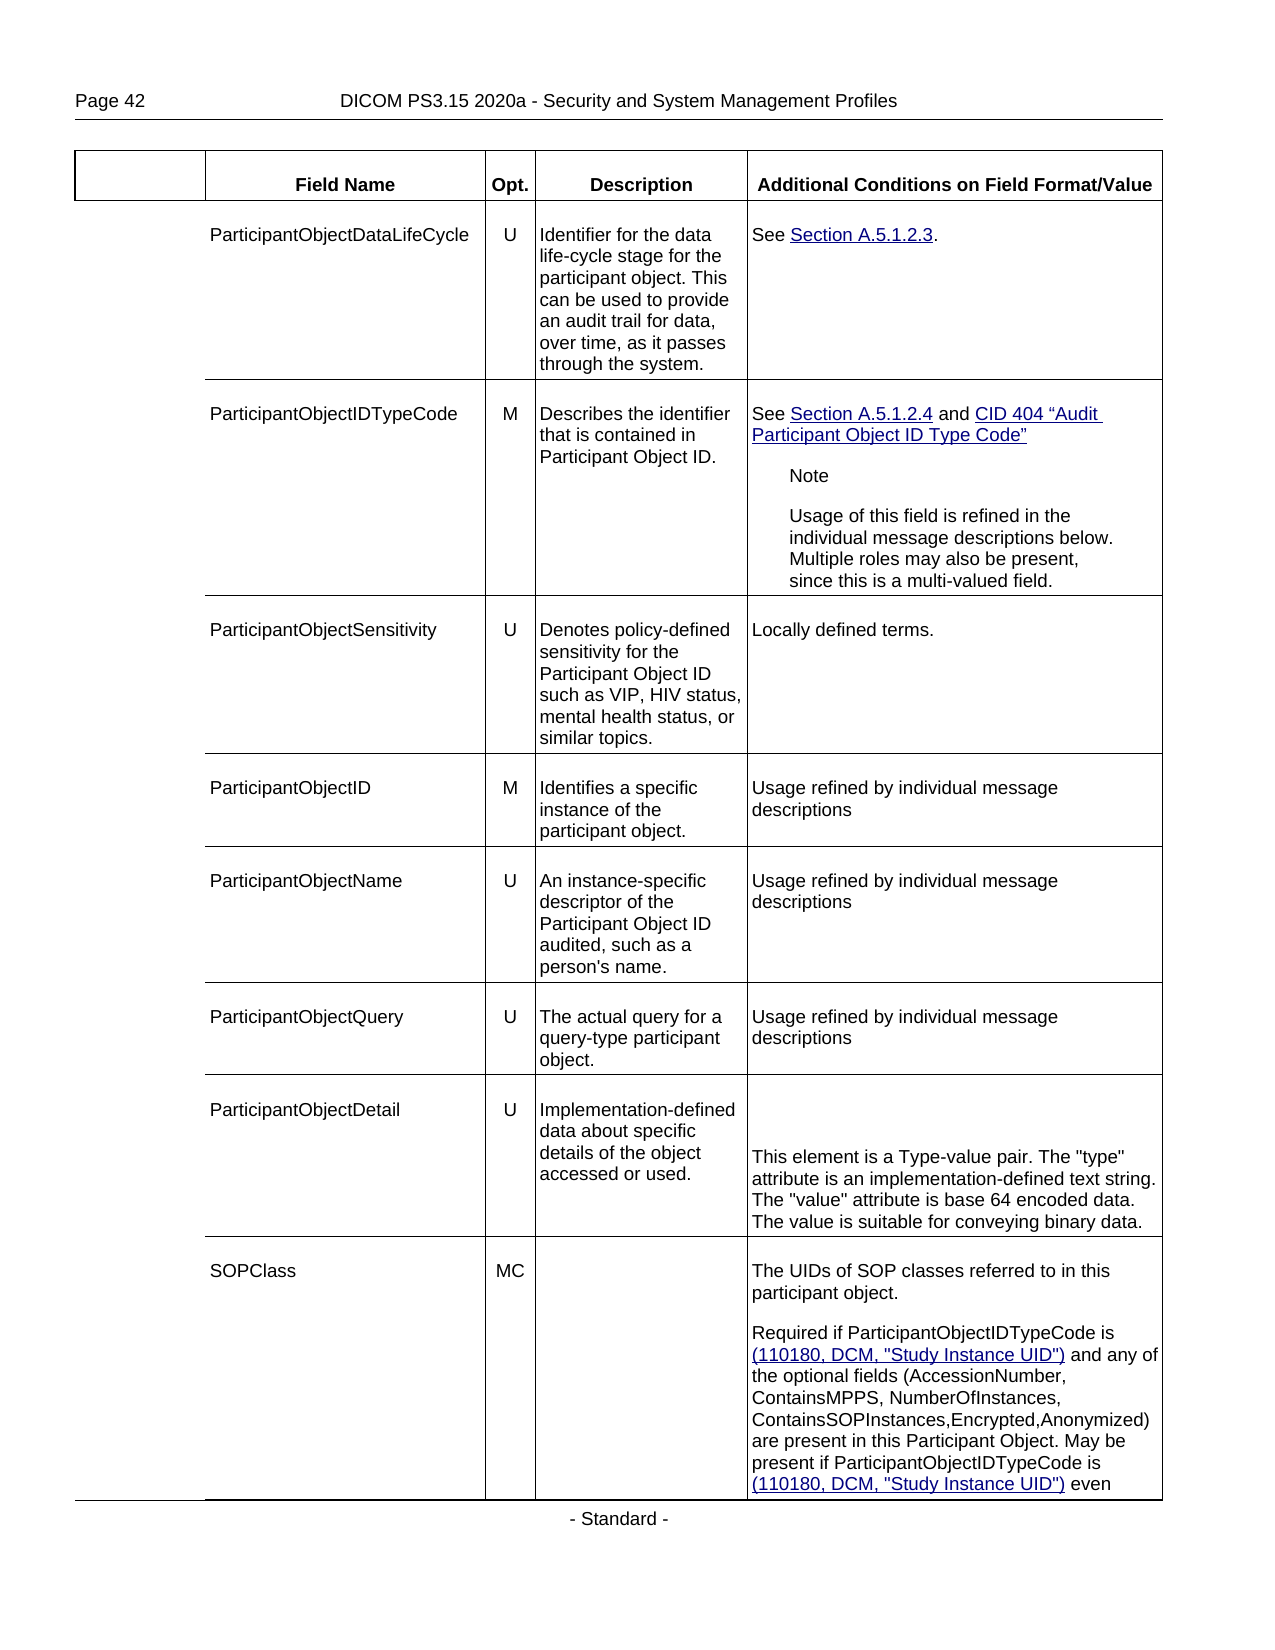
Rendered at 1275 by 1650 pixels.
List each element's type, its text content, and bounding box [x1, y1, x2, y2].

table_cell ParticipantObjectID [205, 754, 485, 846]
table_cell MC [486, 1237, 535, 1499]
table_cell ParticipantObjectDetail [205, 1075, 485, 1236]
table_cell Usage refined by individual message descriptions [748, 754, 1162, 846]
table_header Field Name [206, 151, 485, 200]
table_cell M [486, 380, 535, 595]
table_cell ParticipantObjectQuery [205, 983, 485, 1074]
table_cell Identifier for the data life-cycle stage for the participant object. This can be used to provide an audit trail for data, over time, as it passes through the system. [536, 201, 747, 379]
table_cell Implementation-defined data about specific details of the object accessed or used. [536, 1075, 747, 1236]
table_cell Identifies a specific instance of the participant object. [536, 754, 747, 846]
table_header Additional Conditions on Field Format/Value [748, 151, 1162, 200]
table_cell Locally defined terms. [748, 596, 1162, 753]
table_cell The actual query for a query-type participant object. [536, 983, 747, 1074]
table_cell U [486, 1075, 535, 1236]
table_cell This element is a Type-value pair. The "type" attribute is an implementation-defined text string. The "value" attribute is base 64 encoded data. The value is suitable for conveying binary data. [748, 1075, 1162, 1236]
table_cell ParticipantObjectIDTypeCode [205, 380, 485, 595]
table_cell ParticipantObjectDataLifeCycle [205, 201, 485, 379]
table_header [76, 151, 205, 200]
table_cell The UIDs of SOP classes referred to in this participant object. Required if ParticipantObjectIDTypeCode is (110180, DCM, "Study Instance UID") and any of the optional fields (AccessionNumber, ContainsMPPS, NumberOfInstances, ContainsSOPInstances,Encrypted,Anonymized) are present in this Participant Object. May be present if ParticipantObjectIDTypeCode is (110180, DCM, "Study Instance UID") even [748, 1237, 1162, 1499]
table_cell See Section A.5.1.2.4 and CID 404 “Audit Participant Object ID Type Code” Note Usage of this field is refined in the individual message descriptions below. Multiple roles may also be present, since this is a multi-valued field. [748, 380, 1162, 595]
table_cell ParticipantObjectSensitivity [205, 596, 485, 753]
table_cell An instance-specific descriptor of the Participant Object ID audited, such as a person's name. [536, 847, 747, 982]
table_cell U [486, 847, 535, 982]
table_cell Usage refined by individual message descriptions [748, 983, 1162, 1074]
table_cell Denotes policy-defined sensitivity for the Participant Object ID such as VIP, HIV status, mental health status, or similar topics. [536, 596, 747, 753]
table_cell Describes the identifier that is contained in Participant Object ID. [536, 380, 747, 595]
table_cell ParticipantObjectName [205, 847, 485, 982]
table_cell U [486, 201, 535, 379]
table_cell SOPClass [205, 1237, 485, 1499]
table_cell U [486, 596, 535, 753]
table_cell Usage refined by individual message descriptions [748, 847, 1162, 982]
table_cell [536, 1237, 747, 1499]
table_header Description [536, 151, 747, 200]
table_header Opt. [486, 151, 535, 200]
table_cell U [486, 983, 535, 1074]
table_cell M [486, 754, 535, 846]
table_cell See Section A.5.1.2.3. [748, 201, 1162, 379]
